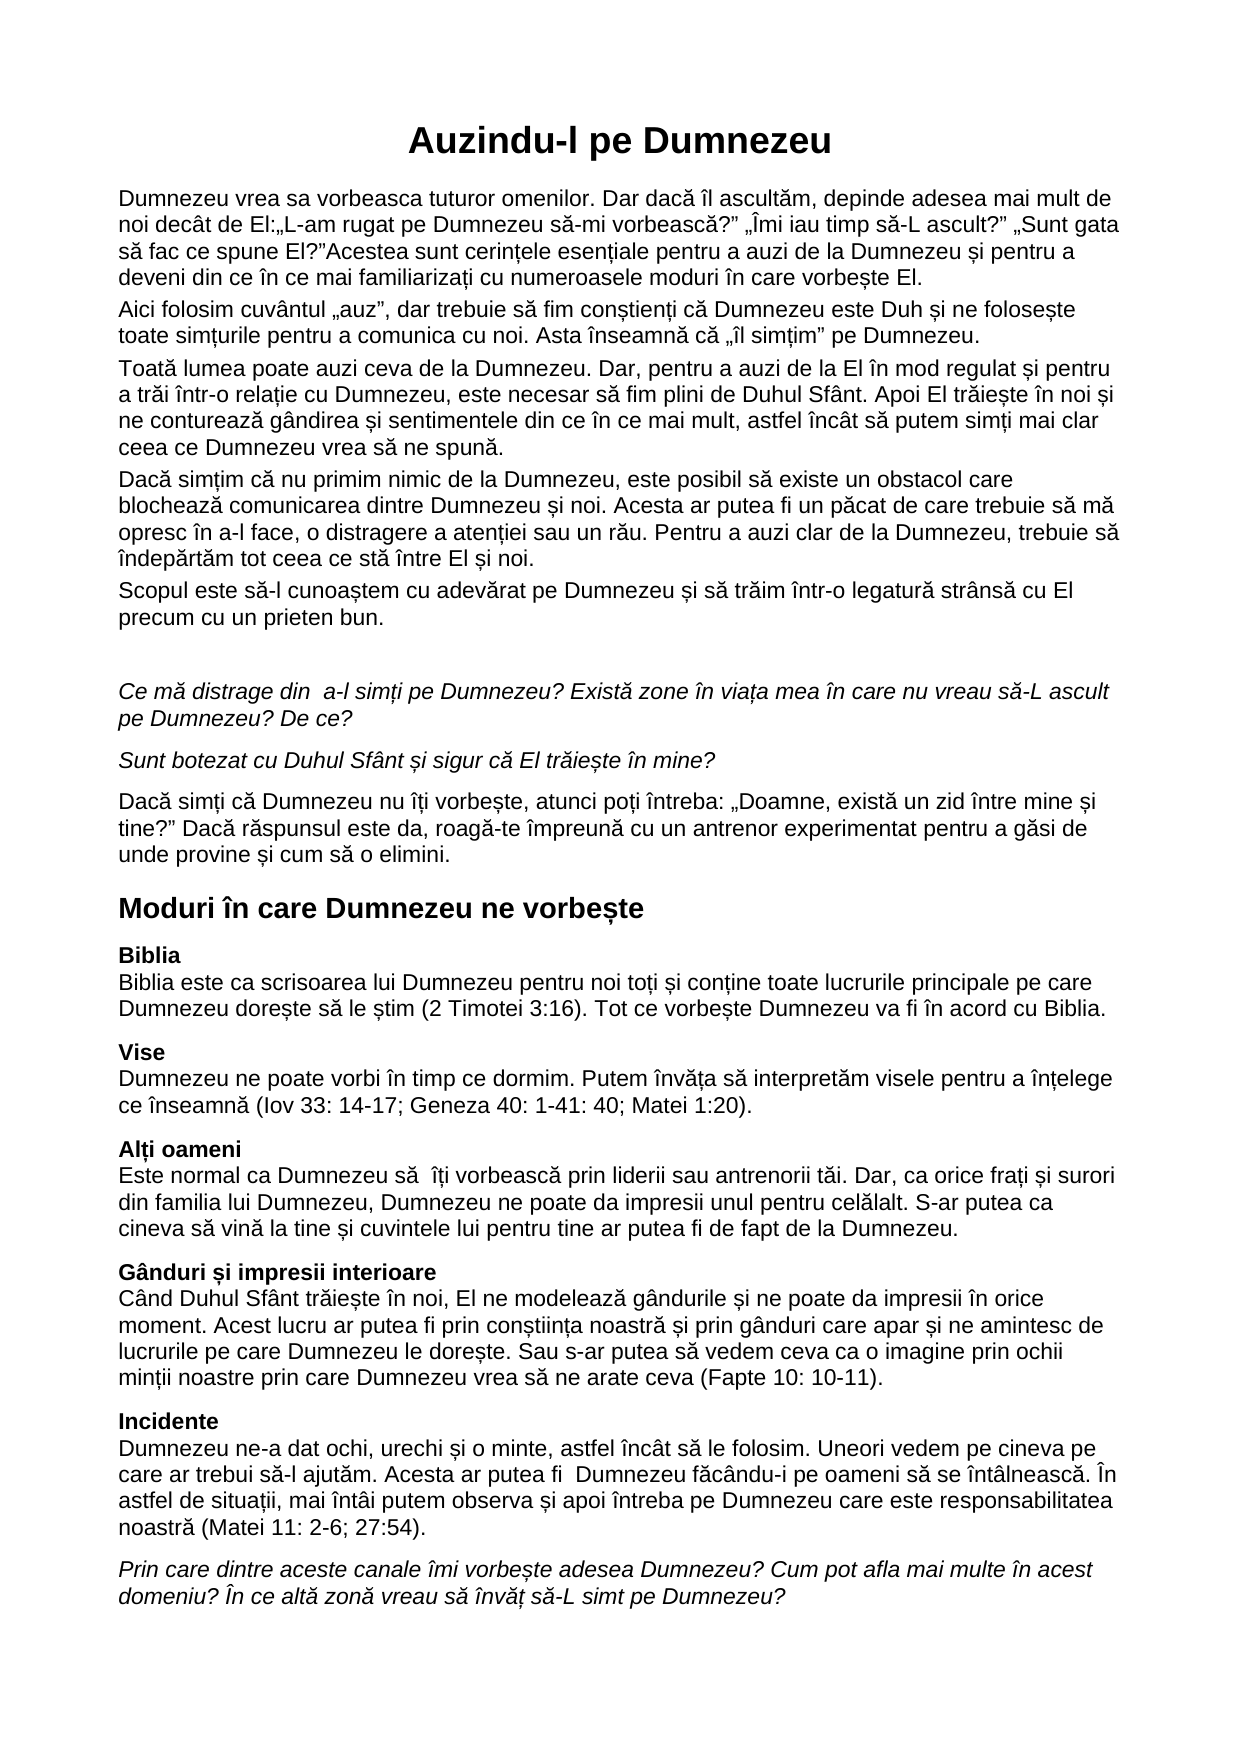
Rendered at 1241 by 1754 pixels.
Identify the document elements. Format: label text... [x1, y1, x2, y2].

subtitle Incidente [118, 1408, 1122, 1435]
text Când Duhul Sfânt trăiește în noi, El ne modelează gândurile și ne poate da impresii în orice moment. Acest lucru ar putea fi prin conștiința noastră și prin gânduri care apar și ne amintesc de lucrurile pe care Dumnezeu le dorește. Sau s-ar putea să vedem ceva ca o imagine prin ochii minții noastre prin care Dumnezeu vrea să ne arate ceva (Fapte 10: 10-11). [118, 1285, 1122, 1391]
text Dacă simți că Dumnezeu nu îți vorbește, atunci poți întreba: „Doamne, există un zid între mine și tine?” Dacă răspunsul este da, roagă-te împreună cu un antrenor experimentat pentru a găsi de unde provine și cum să o elimini. [118, 788, 1122, 867]
subtitle Biblia [118, 942, 1122, 968]
subtitle Auzindu-l pe Dumnezeu [118, 118, 1122, 161]
text Prin care dintre aceste canale îmi vorbește adesea Dumnezeu? Cum pot afla mai multe în acest domeniu? În ce altă zonă vreau să învăț să-L simt pe Dumnezeu? [118, 1556, 1122, 1609]
text Toată lumea poate auzi ceva de la Dumnezeu. Dar, pentru a auzi de la El în mod regulat și pentru a trăi într-o relație cu Dumnezeu, este necesar să fim plini de Duhul Sfânt. Apoi El trăiește în noi și ne conturează gândirea și sentimentele din ce în ce mai mult, astfel încât să putem simți mai clar ceea ce Dumnezeu vrea să ne spună. [118, 355, 1122, 460]
subtitle Gânduri și impresii interioare [118, 1259, 1122, 1285]
text Ce mă distrage din a-l simți pe Dumnezeu? Există zone în viața mea în care nu vreau să-L ascult pe Dumnezeu? De ce? [118, 678, 1122, 731]
subtitle Alți oameni [118, 1136, 1122, 1162]
text Dumnezeu vrea sa vorbeasca tuturor omenilor. Dar dacă îl ascultăm, depinde adesea mai mult de noi decât de El:„L-am rugat pe Dumnezeu să-mi vorbească?” „Îmi iau timp să-L ascult?” „Sunt gata să fac ce spune El?”Acestea sunt cerințele esențiale pentru a auzi de la Dumnezeu și pentru a deveni din ce în ce mai familiarizați cu numeroasele moduri în care vorbește El. [118, 185, 1122, 290]
subtitle Moduri în care Dumnezeu ne vorbește [118, 891, 1122, 924]
text Dumnezeu ne poate vorbi în timp ce dormim. Putem învăța să interpretăm visele pentru a înțelege ce înseamnă (Iov 33: 14-17; Geneza 40: 1-41: 40; Matei 1:20). [118, 1065, 1122, 1118]
subtitle Vise [118, 1039, 1122, 1065]
text Este normal ca Dumnezeu să îți vorbească prin liderii sau antrenorii tăi. Dar, ca orice frați și surori din familia lui Dumnezeu, Dumnezeu ne poate da impresii unul pentru celălalt. S-ar putea ca cineva să vină la tine și cuvintele lui pentru tine ar putea fi de fapt de la Dumnezeu. [118, 1162, 1122, 1241]
text Dacă simțim că nu primim nimic de la Dumnezeu, este posibil să existe un obstacol care blochează comunicarea dintre Dumnezeu și noi. Acesta ar putea fi un păcat de care trebuie să mă opresc în a-l face, o distragere a atenției sau un rău. Pentru a auzi clar de la Dumnezeu, trebuie să îndepărtăm tot ceea ce stă între El și noi. [118, 466, 1122, 571]
text Biblia este ca scrisoarea lui Dumnezeu pentru noi toți și conține toate lucrurile principale pe care Dumnezeu dorește să le știm (2 Timotei 3:16). Tot ce vorbește Dumnezeu va fi în acord cu Biblia. [118, 968, 1122, 1021]
text Aici folosim cuvântul „auz”, dar trebuie să fim conștienți că Dumnezeu este Duh și ne folosește toate simțurile pentru a comunica cu noi. Asta înseamnă că „îl simțim” pe Dumnezeu. [118, 296, 1122, 349]
text Scopul este să-l cunoaștem cu adevărat pe Dumnezeu și să trăim într-o legatură strânsă cu El precum cu un prieten bun. [118, 577, 1122, 630]
text Dumnezeu ne-a dat ochi, urechi și o minte, astfel încât să le folosim. Uneori vedem pe cineva pe care ar trebui să-l ajutăm. Acesta ar putea fi Dumnezeu făcându-i pe oameni să se întâlnească. În astfel de situații, mai întâi putem observa și apoi întreba pe Dumnezeu care este responsabilitatea noastră (Matei 11: 2-6; 27:54). [118, 1435, 1122, 1540]
text Sunt botezat cu Duhul Sfânt și sigur că El trăiește în mine? [118, 747, 1122, 774]
